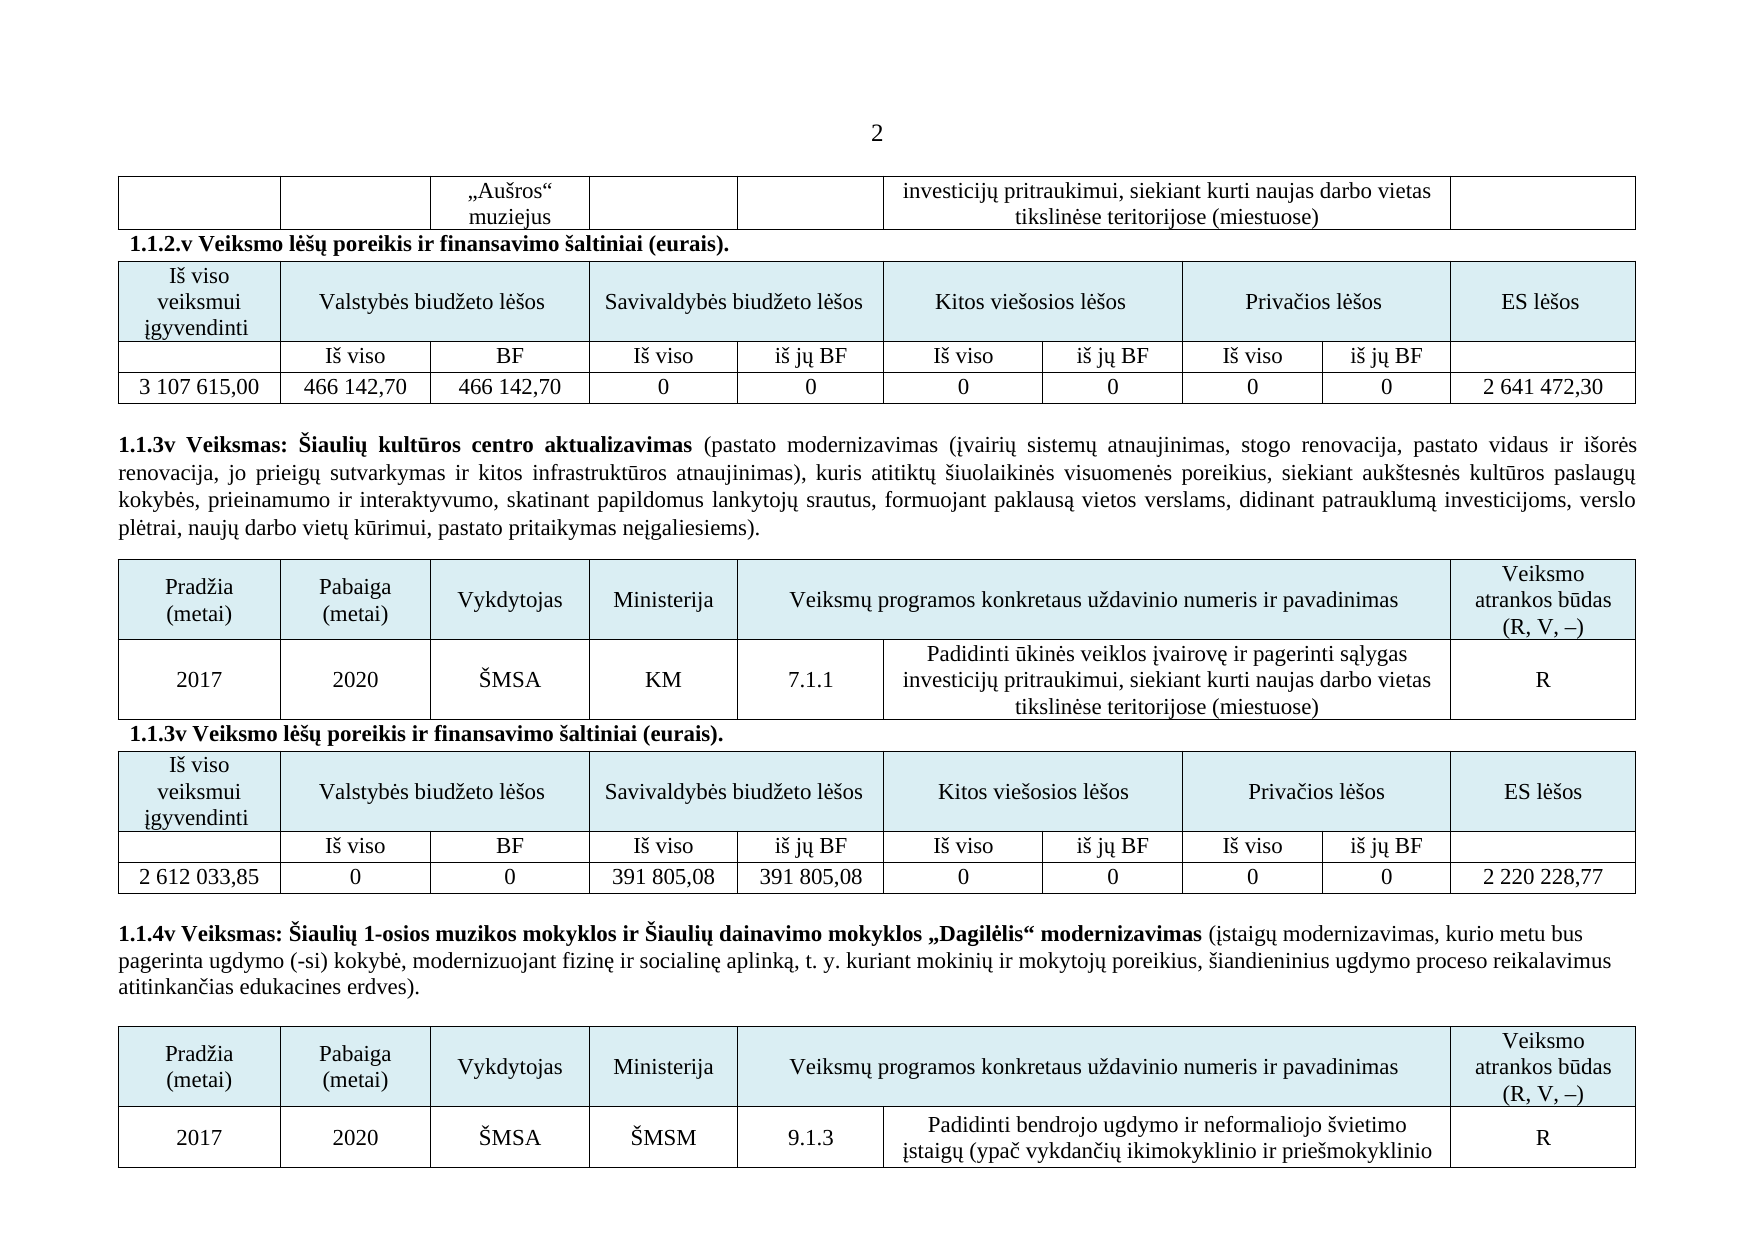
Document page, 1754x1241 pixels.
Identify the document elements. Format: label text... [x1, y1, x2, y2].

table_cell BF [431, 342, 589, 372]
table_header Pradžia (metai) [119, 1027, 280, 1106]
table_cell 2020 [281, 640, 430, 719]
table_cell Iš viso [590, 342, 737, 372]
table_cell 0 [281, 863, 430, 893]
table_cell 0 [738, 373, 883, 403]
table_cell 466 142,70 [431, 373, 589, 403]
table_cell [1451, 342, 1635, 372]
table_cell 391 805,08 [738, 863, 883, 893]
text 1.1.3v Veiksmas: Šiaulių kultūros centro aktualizavimas (pastato modernizavimas (įvairių sistemų atnaujinimas, stogo renovacija, pastato vidaus ir išorės renovacija, jo prieigų sutvarkymas ir kitos infrastruktūros atnaujinimas), kuris atitiktų šiuolaikinės visuomenės poreikius, siekiant aukštesnės kultūros paslaugų kokybės, prieinamumo ir interaktyvumo, skatinant papildomus lankytojų srautus, formuojant paklausą vietos verslams, didinant patrauklumą investicijoms, verslo plėtrai, naujų darbo vietų kūrimui, pastato pritaikymas neįgaliesiems). [118, 431, 1639, 541]
table_cell 0 [1323, 373, 1450, 403]
table_cell Iš viso [884, 342, 1042, 372]
table_cell Iš viso veiksmui įgyvendinti [119, 262, 280, 341]
table_cell ES lėšos [1451, 752, 1635, 831]
table_cell „Aušros“ muziejus [431, 177, 589, 229]
table_cell Padidinti ūkinės veiklos įvairovę ir pagerinti sąlygas investicijų pritraukimui, siekiant kurti naujas darbo vietas tikslinėse teritorijose (miestuose) [884, 640, 1450, 719]
table_cell KM [590, 640, 737, 719]
table_cell Savivaldybės biudžeto lėšos [590, 752, 883, 831]
table_cell [119, 342, 280, 372]
table_cell [119, 177, 280, 229]
table_cell Savivaldybės biudžeto lėšos [590, 262, 883, 341]
table_header Veiksmo atrankos būdas (R, V, –) [1451, 1027, 1635, 1106]
table_cell 3 107 615,00 [119, 373, 280, 403]
table_header Pradžia (metai) [119, 560, 280, 639]
table_cell iš jų BF [1323, 342, 1450, 372]
table_cell 2020 [281, 1107, 430, 1167]
table_cell 0 [431, 863, 589, 893]
table_cell 2017 [119, 1107, 280, 1167]
table_header Veiksmų programos konkretaus uždavinio numeris ir pavadinimas [738, 560, 1450, 639]
table_cell 2017 [119, 640, 280, 719]
table_cell 0 [1043, 373, 1182, 403]
table_cell [281, 177, 430, 229]
table_cell 1.1.2.v Veiksmo lėšų poreikis ir finansavimo šaltiniai (eurais). [118, 230, 1636, 261]
table_cell R [1451, 640, 1635, 719]
table_cell Valstybės biudžeto lėšos [281, 262, 589, 341]
table_cell ŠMSM [590, 1107, 737, 1167]
text 1.1.4v Veiksmas: Šiaulių 1-osios muzikos mokyklos ir Šiaulių dainavimo mokyklos „Dagilėlis“ modernizavimas (įstaigų modernizavimas, kurio metu bus pagerinta ugdymo (-si) kokybė, modernizuojant fizinę ir socialinę aplinką, t. y. kuriant mokinių ir mokytojų poreikius, šiandieninius ugdymo proceso reikalavimus atitinkančias edukacines erdves). [118, 921, 1639, 999]
table_cell Iš viso [1183, 342, 1322, 372]
table_cell Kitos viešosios lėšos [884, 262, 1182, 341]
table_cell [738, 177, 883, 229]
table_header Veiksmų programos konkretaus uždavinio numeris ir pavadinimas [738, 1027, 1450, 1106]
table_cell 2 220 228,77 [1451, 863, 1635, 893]
table_cell 0 [590, 373, 737, 403]
table_cell Padidinti bendrojo ugdymo ir neformaliojo švietimo įstaigų (ypač vykdančių ikimokyklinio ir priešmokyklinio [884, 1107, 1450, 1167]
table_cell [590, 177, 737, 229]
table_cell ŠMSA [431, 640, 589, 719]
table_cell ŠMSA [431, 1107, 589, 1167]
table_cell 7.1.1 [738, 640, 883, 719]
table_header Pabaiga (metai) [281, 1027, 430, 1106]
table_cell 0 [1043, 863, 1182, 893]
table_cell Iš viso [590, 832, 737, 862]
table_header Pabaiga (metai) [281, 560, 430, 639]
table_cell [1451, 832, 1635, 862]
table_cell Iš viso veiksmui įgyvendinti [119, 752, 280, 831]
table_cell iš jų BF [738, 832, 883, 862]
table_header Ministerija [590, 560, 737, 639]
table_cell Iš viso [1183, 832, 1322, 862]
table_header Vykdytojas [431, 1027, 589, 1106]
table_cell 9.1.3 [738, 1107, 883, 1167]
table_cell ES lėšos [1451, 262, 1635, 341]
table_cell 2 612 033,85 [119, 863, 280, 893]
table_cell [119, 832, 280, 862]
table_cell iš jų BF [1323, 832, 1450, 862]
table_header Vykdytojas [431, 560, 589, 639]
table_cell iš jų BF [1043, 832, 1182, 862]
table_cell R [1451, 1107, 1635, 1167]
table_cell investicijų pritraukimui, siekiant kurti naujas darbo vietas tikslinėse teritorijose (miestuose) [884, 177, 1450, 229]
table_cell 0 [884, 863, 1042, 893]
table_cell 2 641 472,30 [1451, 373, 1635, 403]
table_cell 0 [1323, 863, 1450, 893]
table_cell 391 805,08 [590, 863, 737, 893]
table_cell Iš viso [281, 832, 430, 862]
table_cell 0 [1183, 863, 1322, 893]
table_cell Privačios lėšos [1183, 752, 1450, 831]
table_cell 1.1.3v Veiksmo lėšų poreikis ir finansavimo šaltiniai (eurais). [118, 720, 1636, 751]
table_cell 466 142,70 [281, 373, 430, 403]
table_cell 0 [884, 373, 1042, 403]
table_cell iš jų BF [738, 342, 883, 372]
table_cell Valstybės biudžeto lėšos [281, 752, 589, 831]
table_header Ministerija [590, 1027, 737, 1106]
table_cell BF [431, 832, 589, 862]
table_cell Iš viso [281, 342, 430, 372]
table_cell Kitos viešosios lėšos [884, 752, 1182, 831]
table_cell 0 [1183, 373, 1322, 403]
table_cell Privačios lėšos [1183, 262, 1450, 341]
table_cell Iš viso [884, 832, 1042, 862]
table_header Veiksmo atrankos būdas (R, V, –) [1451, 560, 1635, 639]
table_cell [1451, 177, 1635, 229]
table_cell iš jų BF [1043, 342, 1182, 372]
